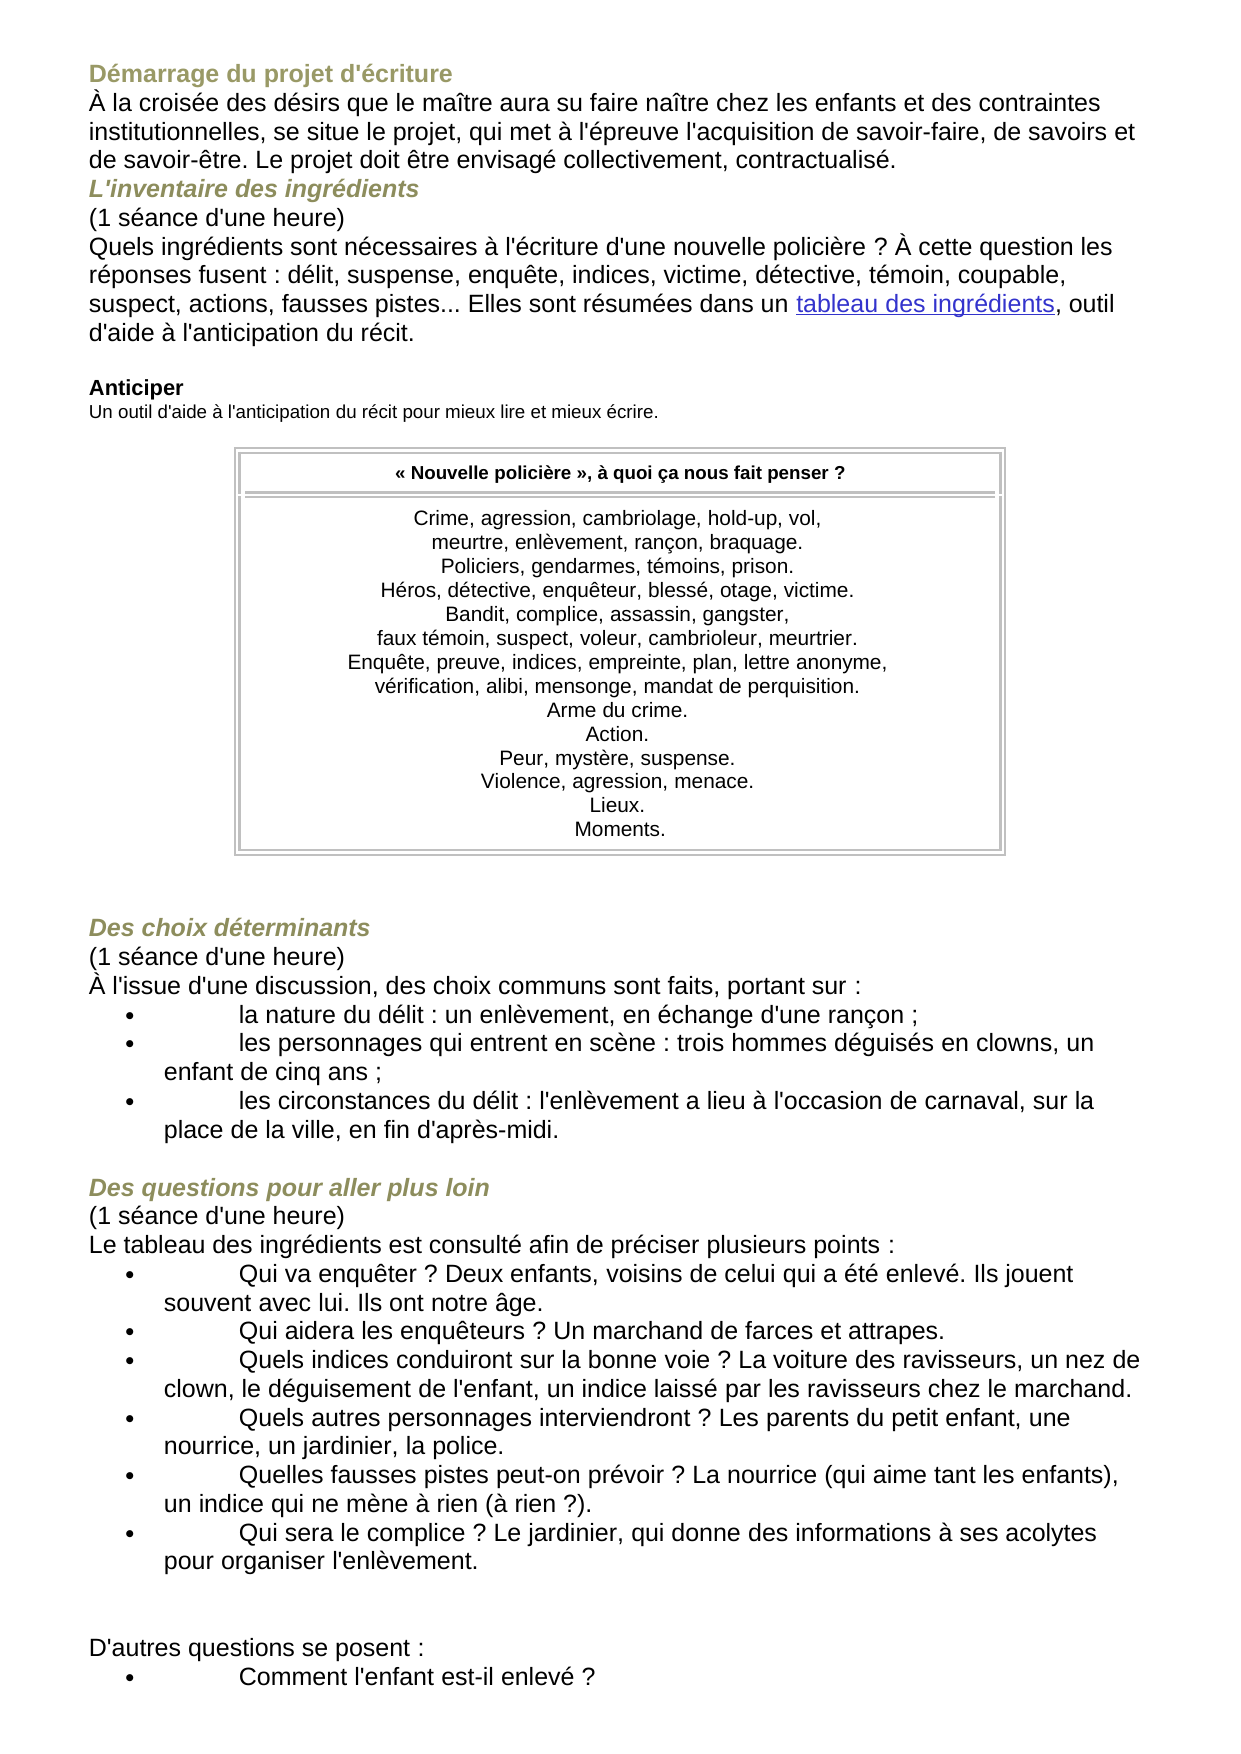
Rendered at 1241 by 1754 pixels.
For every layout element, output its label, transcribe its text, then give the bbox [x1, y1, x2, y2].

list Quels indices conduiront sur la bonne voie ? La voiture des ravisseurs, un nez de clown, le déguisement de l'enfant, un indice laissé par les ravisseurs chez le marchand. [126, 1345, 1152, 1403]
text (1 séance d'une heure) Le tableau des ingrédients est consulté afin de préciser plusieurs points : [89, 1201, 1152, 1259]
list la nature du délit : un enlèvement, en échange d'une rançon ; [126, 1000, 1152, 1028]
table_header « Nouvelle policière », à quoi ça nous fait penser ? [237, 449, 1003, 491]
list Quels autres personnages interviendront ? Les parents du petit enfant, une nourrice, un jardinier, la police. [126, 1403, 1152, 1460]
text À la croisée des désirs que le maître aura su faire naître chez les enfants et des contraintes institutionnelles, se situe le projet, qui met à l'épreuve l'acquisition de savoir-faire, de savoirs et de savoir-être. Le projet doit être envisagé collectivement, contractualisé. [89, 88, 1152, 174]
text Anticiper [89, 375, 1152, 401]
list Qui aidera les enquêteurs ? Un marchand de farces et attrapes. [126, 1316, 1152, 1345]
text D'autres questions se posent : [89, 1633, 1152, 1662]
list Comment l'enfant est-il enlevé ? [126, 1662, 1152, 1691]
list Quelles fausses pistes peut-on prévoir ? La nourrice (qui aime tant les enfants), un indice qui ne mène à rien (à rien ?). [126, 1460, 1152, 1518]
text (1 séance d'une heure) Quels ingrédients sont nécessaires à l'écriture d'une nouvelle policière ? À cette question les réponses fusent : délit, suspense, enquête, indices, victime, détective, témoin, coupable, suspect, actions, fausses pistes... Elles sont résumées dans un tableau des ingrédients, outil d'aide à l'anticipation du récit. [89, 203, 1152, 347]
table_cell Crime, agression, cambriolage, hold-up, vol, meurtre, enlèvement, rançon, braquage. Policiers, gendarmes, témoins, prison. Héros, détective, enquêteur, blessé, otage, victime. Bandit, complice, assassin, gangster, faux témoin, suspect, voleur, cambrioleur, meurtrier. Enquête, preuve, indices, empreinte, plan, lettre anonyme, vérification, alibi, mensonge, mandat de perquisition. Arme du crime. Action. Peur, mystère, suspense. Violence, agression, menace. Lieux. Moments. [237, 491, 1003, 849]
text Démarrage du projet d'écriture [89, 59, 1152, 88]
list Qui sera le complice ? Le jardinier, qui donne des informations à ses acolytes pour organiser l'enlèvement. [126, 1518, 1152, 1575]
text Un outil d'aide à l'anticipation du récit pour mieux lire et mieux écrire. [89, 401, 1152, 422]
list les personnages qui entrent en scène : trois hommes déguisés en clowns, un enfant de cinq ans ; [126, 1028, 1152, 1086]
text L'inventaire des ingrédients [89, 174, 1152, 203]
text (1 séance d'une heure) À l'issue d'une discussion, des choix communs sont faits, portant sur : [89, 942, 1152, 1000]
text Des questions pour aller plus loin [89, 1173, 1152, 1201]
text Des choix déterminants [89, 913, 1152, 942]
list les circonstances du délit : l'enlèvement a lieu à l'occasion de carnaval, sur la place de la ville, en fin d'après-midi. [126, 1086, 1152, 1143]
list Qui va enquêter ? Deux enfants, voisins de celui qui a été enlevé. Ils jouent souvent avec lui. Ils ont notre âge. [126, 1259, 1152, 1316]
